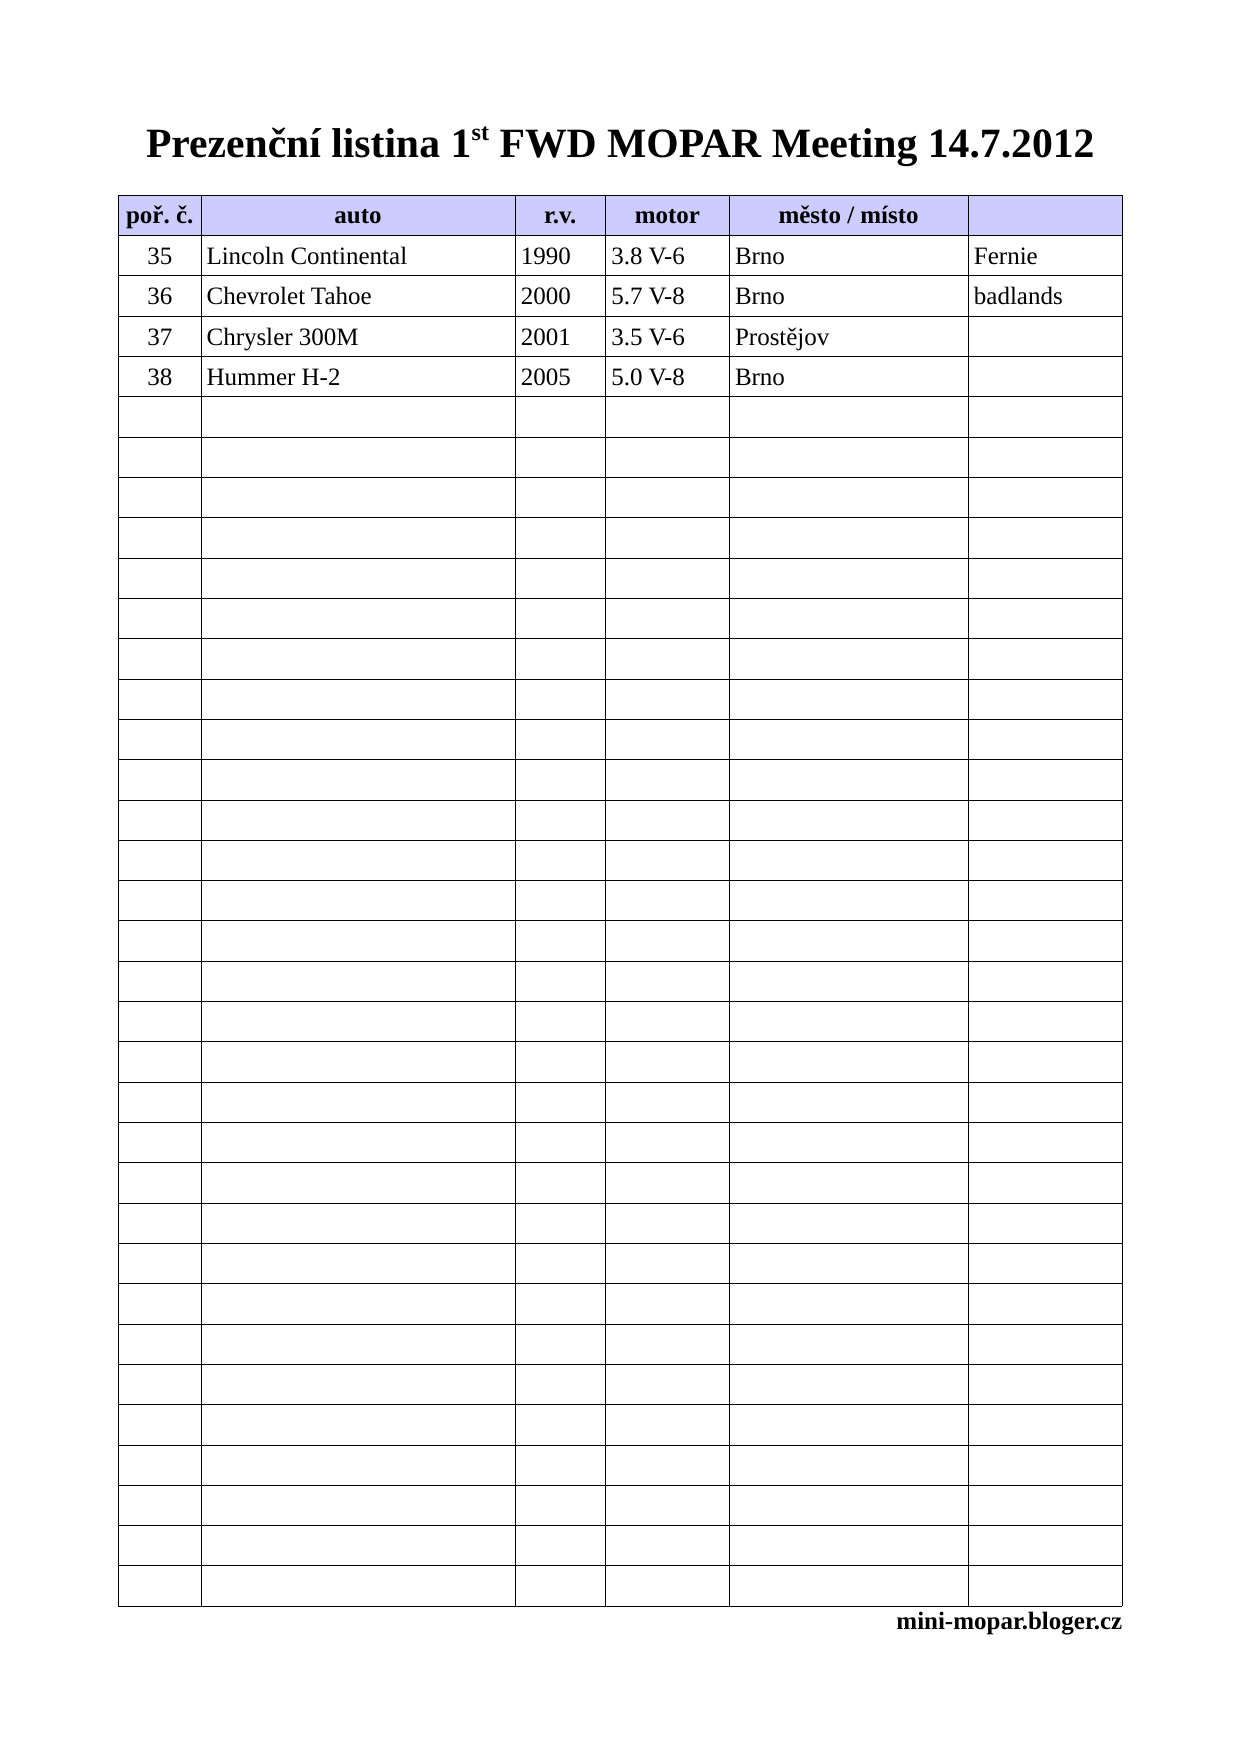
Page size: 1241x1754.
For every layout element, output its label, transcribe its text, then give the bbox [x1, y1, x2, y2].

table_cell [606, 1405, 729, 1444]
table_cell [202, 962, 515, 1001]
table_cell [730, 760, 968, 799]
table_cell [119, 1446, 201, 1485]
table_cell [516, 1365, 605, 1404]
table_cell [969, 1405, 1122, 1444]
table_cell [606, 962, 729, 1001]
table_cell [119, 720, 201, 759]
table_cell [119, 1284, 201, 1323]
table_cell [730, 478, 968, 517]
table_cell [730, 1204, 968, 1243]
table_cell [730, 518, 968, 558]
table_cell [606, 1566, 729, 1606]
table_cell [969, 559, 1122, 598]
table_cell [119, 1526, 201, 1565]
table_cell [119, 1244, 201, 1283]
table_cell [730, 1083, 968, 1122]
table_cell [202, 518, 515, 558]
table_cell 2005 [516, 357, 605, 396]
table_cell [730, 1325, 968, 1364]
table_cell Prostějov [730, 317, 968, 356]
table_cell [730, 720, 968, 759]
table_cell [969, 1446, 1122, 1485]
table_cell 5.0 V-8 [606, 357, 729, 396]
table_cell [969, 1526, 1122, 1565]
table_cell [969, 1325, 1122, 1364]
table_cell [202, 1526, 515, 1565]
table_cell 2001 [516, 317, 605, 356]
table_cell [516, 1284, 605, 1323]
table_cell [202, 397, 515, 437]
table_cell [730, 1002, 968, 1041]
table_cell [119, 680, 201, 719]
table_cell [516, 1042, 605, 1082]
table_cell 5.7 V-8 [606, 276, 729, 316]
table_cell [606, 841, 729, 880]
table_cell [606, 1163, 729, 1203]
table_cell [606, 397, 729, 437]
table_cell [202, 1405, 515, 1444]
table_cell [969, 1163, 1122, 1203]
table_cell [606, 1244, 729, 1283]
table_cell 35 [119, 236, 201, 275]
table_cell [516, 962, 605, 1001]
table_cell [119, 559, 201, 598]
table_cell [969, 1123, 1122, 1162]
table_cell [202, 1083, 515, 1122]
table_cell [516, 1566, 605, 1606]
table_cell [606, 1204, 729, 1243]
table_cell [730, 438, 968, 477]
table_cell [606, 1042, 729, 1082]
table_cell [119, 881, 201, 920]
table_cell [202, 1284, 515, 1323]
table_cell [730, 841, 968, 880]
table_cell [969, 438, 1122, 477]
table_cell [202, 720, 515, 759]
text mini-mopar.bloger.cz [118, 1607, 1122, 1634]
table_cell [969, 1042, 1122, 1082]
table_cell [202, 801, 515, 840]
table_cell [606, 1325, 729, 1364]
table_cell [606, 599, 729, 638]
table_cell [606, 518, 729, 558]
table_cell [606, 639, 729, 678]
table_cell [516, 881, 605, 920]
table_cell [969, 317, 1122, 356]
table_cell [119, 921, 201, 961]
table_cell [730, 1405, 968, 1444]
table_cell [516, 438, 605, 477]
table_cell [119, 478, 201, 517]
table_cell [730, 1566, 968, 1606]
table_cell [730, 962, 968, 1001]
table_cell [969, 1002, 1122, 1041]
table_cell [119, 1123, 201, 1162]
table_cell Fernie [969, 236, 1122, 275]
table_cell Brno [730, 276, 968, 316]
table_cell [119, 1365, 201, 1404]
table_cell Lincoln Continental [202, 236, 515, 275]
table_header město / místo [730, 196, 968, 235]
table_cell [202, 1325, 515, 1364]
table_cell [516, 1083, 605, 1122]
table_cell [969, 518, 1122, 558]
table_cell [516, 639, 605, 678]
table_cell [119, 397, 201, 437]
table_cell [202, 1123, 515, 1162]
table_cell [606, 921, 729, 961]
table_cell [730, 1446, 968, 1485]
table_cell [969, 1486, 1122, 1525]
table_cell [516, 841, 605, 880]
table_cell [202, 1244, 515, 1283]
table_cell 38 [119, 357, 201, 396]
table_cell [969, 357, 1122, 396]
table_cell Chrysler 300M [202, 317, 515, 356]
table_cell [969, 881, 1122, 920]
table_header [969, 196, 1122, 235]
table_cell [730, 1163, 968, 1203]
table_cell 2000 [516, 276, 605, 316]
table_cell [516, 1163, 605, 1203]
table_cell [969, 599, 1122, 638]
table_header motor [606, 196, 729, 235]
table_cell [969, 1566, 1122, 1606]
table_cell [606, 1002, 729, 1041]
table_cell [516, 559, 605, 598]
table_cell [119, 639, 201, 678]
table_cell [969, 1083, 1122, 1122]
table_cell [969, 841, 1122, 880]
table_cell [730, 599, 968, 638]
table_cell Brno [730, 357, 968, 396]
table_cell [516, 801, 605, 840]
table_cell [119, 1083, 201, 1122]
table_cell [730, 1365, 968, 1404]
table_cell Hummer H-2 [202, 357, 515, 396]
table_cell [606, 801, 729, 840]
table_cell 36 [119, 276, 201, 316]
table_cell [516, 478, 605, 517]
table_cell 3.8 V-6 [606, 236, 729, 275]
table_cell badlands [969, 276, 1122, 316]
table_cell [969, 720, 1122, 759]
table_cell [202, 1204, 515, 1243]
table_cell [119, 1163, 201, 1203]
table_cell [969, 760, 1122, 799]
table_cell [606, 1526, 729, 1565]
table_cell [969, 962, 1122, 1001]
table_cell Brno [730, 236, 968, 275]
table_cell [606, 1365, 729, 1404]
table_cell [119, 841, 201, 880]
table_cell [119, 801, 201, 840]
table_cell [202, 1566, 515, 1606]
table_cell [202, 921, 515, 961]
table_cell [516, 1486, 605, 1525]
table_cell [516, 1204, 605, 1243]
table_cell [202, 1042, 515, 1082]
table_cell [516, 518, 605, 558]
table_cell [119, 1405, 201, 1444]
table_cell [202, 881, 515, 920]
table_cell [606, 1083, 729, 1122]
table_cell [516, 599, 605, 638]
table_cell Chevrolet Tahoe [202, 276, 515, 316]
table_cell [730, 1042, 968, 1082]
table_cell [119, 1325, 201, 1364]
table_cell [202, 1002, 515, 1041]
table_cell [606, 1284, 729, 1323]
table_cell [202, 1365, 515, 1404]
table_cell [606, 478, 729, 517]
table_cell [606, 881, 729, 920]
table_cell [119, 1486, 201, 1525]
table_cell [730, 801, 968, 840]
table_cell [606, 1123, 729, 1162]
table_cell [202, 438, 515, 477]
table_cell [202, 1486, 515, 1525]
table_cell [969, 1284, 1122, 1323]
table_cell [606, 1486, 729, 1525]
table_cell [606, 559, 729, 598]
table_header auto [202, 196, 515, 235]
table_header poř. č. [119, 196, 201, 235]
table_cell [969, 1244, 1122, 1283]
table_cell [730, 1284, 968, 1323]
table_cell [730, 680, 968, 719]
table_cell [730, 921, 968, 961]
table_cell [119, 599, 201, 638]
table_cell [516, 680, 605, 719]
table_cell [969, 680, 1122, 719]
table_cell [516, 1244, 605, 1283]
table_cell [516, 760, 605, 799]
table_cell [202, 680, 515, 719]
table_cell [516, 1002, 605, 1041]
table_cell [119, 1002, 201, 1041]
table_cell [606, 680, 729, 719]
table_cell [119, 962, 201, 1001]
table_cell [202, 639, 515, 678]
table_cell [202, 1446, 515, 1485]
table_cell [969, 639, 1122, 678]
table_cell [119, 760, 201, 799]
table_cell [516, 1123, 605, 1162]
table_cell [730, 639, 968, 678]
table_cell [202, 599, 515, 638]
table_cell [516, 1405, 605, 1444]
table_cell [969, 801, 1122, 840]
table_cell [202, 760, 515, 799]
table_cell [969, 1204, 1122, 1243]
table_cell [516, 1526, 605, 1565]
table_cell [969, 921, 1122, 961]
table_cell [119, 1566, 201, 1606]
table_cell [202, 559, 515, 598]
table_cell [202, 1163, 515, 1203]
table_cell [730, 1123, 968, 1162]
table_cell [606, 1446, 729, 1485]
table_cell [730, 1486, 968, 1525]
table_cell [606, 760, 729, 799]
table_cell [119, 1204, 201, 1243]
table_cell [730, 1244, 968, 1283]
table_cell [969, 478, 1122, 517]
table_cell 3.5 V-6 [606, 317, 729, 356]
table_cell [119, 438, 201, 477]
table_cell [969, 397, 1122, 437]
table_cell [119, 1042, 201, 1082]
table_cell 1990 [516, 236, 605, 275]
table_cell 37 [119, 317, 201, 356]
table_header r.v. [516, 196, 605, 235]
table_cell [730, 881, 968, 920]
table_cell [516, 1325, 605, 1364]
table_cell [730, 397, 968, 437]
table_cell [969, 1365, 1122, 1404]
table_cell [202, 841, 515, 880]
table_cell [730, 559, 968, 598]
table_cell [606, 438, 729, 477]
table_cell [516, 921, 605, 961]
table_cell [516, 397, 605, 437]
table_cell [606, 720, 729, 759]
table_cell [516, 720, 605, 759]
table_cell [202, 478, 515, 517]
text Prezenční listina 1st FWD MOPAR Meeting 14.7.2012 [118, 118, 1122, 166]
table_cell [119, 518, 201, 558]
table_cell [730, 1526, 968, 1565]
table_cell [516, 1446, 605, 1485]
